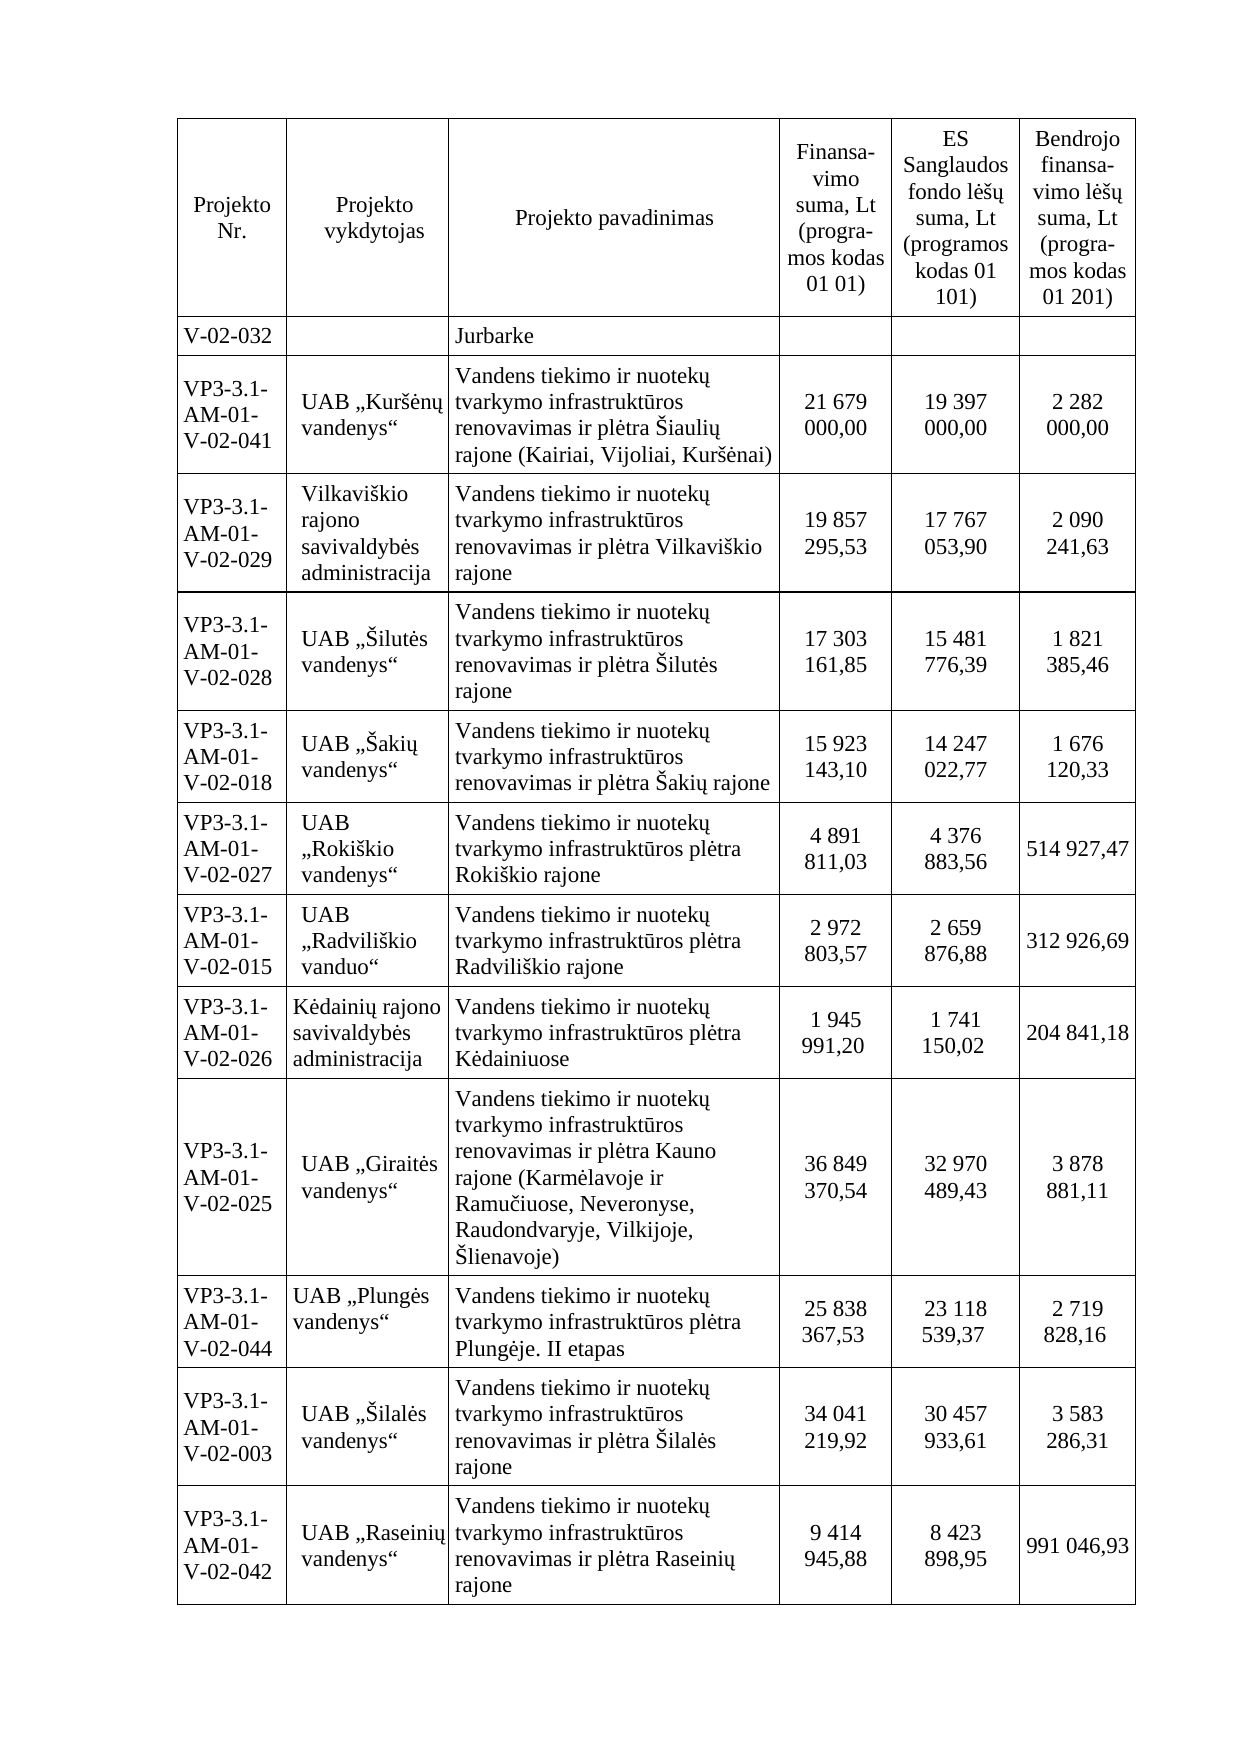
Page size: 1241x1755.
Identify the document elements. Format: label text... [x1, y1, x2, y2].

table_cell VP3-3.1-AM-01-V-02-029 [178, 474, 286, 591]
table_header Projekto pavadinimas [449, 119, 779, 316]
table_cell VP3-3.1-AM-01-V-02-044 [178, 1276, 286, 1367]
table_cell 1 676 120,33 [1020, 711, 1135, 802]
table_cell Vandens tiekimo ir nuotekų tvarkymo infrastruktūros plėtra Radviliškio rajone [449, 895, 779, 986]
table_cell 9 414 945,88 [780, 1486, 891, 1604]
table_cell VP3-3.1-AM-01-V-02-003 [178, 1368, 286, 1485]
table_header Projekto vykdytojas [287, 119, 448, 316]
table_cell Vilkaviškio rajono savivaldybės administracija [287, 474, 448, 591]
table_cell UAB „Rokiškio vandenys“ [287, 803, 448, 894]
table_cell UAB „Raseinių vandenys“ [287, 1486, 448, 1604]
table_cell Vandens tiekimo ir nuotekų tvarkymo infrastruktūros renovavimas ir plėtra Raseinių rajone [449, 1486, 779, 1604]
table_cell VP3-3.1-AM-01-V-02-041 [178, 356, 286, 473]
table_cell 19 857 295,53 [780, 474, 891, 591]
table_cell 34 041 219,92 [780, 1368, 891, 1485]
table_header Finansa-vimo suma, Lt (progra-mos kodas 01 01) [780, 119, 891, 316]
table_cell V-02-032 [178, 317, 286, 355]
table_cell 3 878 881,11 [1020, 1079, 1135, 1275]
table_cell Vandens tiekimo ir nuotekų tvarkymo infrastruktūros plėtra Rokiškio rajone [449, 803, 779, 894]
table_cell 2 719 828,16 [1020, 1276, 1135, 1367]
table_cell 312 926,69 [1020, 895, 1135, 986]
table_cell UAB „Šakių vandenys“ [287, 711, 448, 802]
table_cell Vandens tiekimo ir nuotekų tvarkymo infrastruktūros renovavimas ir plėtra Šakių rajone [449, 711, 779, 802]
table_cell VP3-3.1-AM-01-V-02-042 [178, 1486, 286, 1604]
table_cell 3 583 286,31 [1020, 1368, 1135, 1485]
table_cell 15 923 143,10 [780, 711, 891, 802]
table_cell VP3-3.1-AM-01-V-02-028 [178, 593, 286, 710]
table_cell Vandens tiekimo ir nuotekų tvarkymo infrastruktūros renovavimas ir plėtra Šilutės rajone [449, 593, 779, 710]
table_cell Vandens tiekimo ir nuotekų tvarkymo infrastruktūros plėtra Kėdainiuose [449, 987, 779, 1078]
table_cell UAB „Plungės vandenys“ [287, 1276, 448, 1367]
table_cell 4 376 883,56 [892, 803, 1019, 894]
table_header Bendrojo finansa-vimo lėšų suma, Lt (progra-mos kodas 01 201) [1020, 119, 1135, 316]
table_cell 2 659 876,88 [892, 895, 1019, 986]
table_cell VP3-3.1-AM-01-V-02-027 [178, 803, 286, 894]
table_cell 25 838 367,53 [780, 1276, 891, 1367]
table_header Projekto Nr. [178, 119, 286, 316]
table_cell 36 849 370,54 [780, 1079, 891, 1275]
table_cell [892, 317, 1019, 355]
table_cell 514 927,47 [1020, 803, 1135, 894]
table_cell 8 423 898,95 [892, 1486, 1019, 1604]
table_header ES Sanglaudos fondo lėšų suma, Lt (programos kodas 01 101) [892, 119, 1019, 316]
table_cell 1 945 991,20 [780, 987, 891, 1078]
table_cell Vandens tiekimo ir nuotekų tvarkymo infrastruktūros renovavimas ir plėtra Šiaulių rajone (Kairiai, Vijoliai, Kuršėnai) [449, 356, 779, 473]
table_cell 991 046,93 [1020, 1486, 1135, 1604]
table_cell 2 282 000,00 [1020, 356, 1135, 473]
table_cell [780, 317, 891, 355]
table_cell Vandens tiekimo ir nuotekų tvarkymo infrastruktūros renovavimas ir plėtra Šilalės rajone [449, 1368, 779, 1485]
table_cell 17 767 053,90 [892, 474, 1019, 591]
table_cell [1020, 317, 1135, 355]
table_cell VP3-3.1-AM-01-V-02-026 [178, 987, 286, 1078]
table_cell [287, 317, 448, 355]
table_cell Jurbarke [449, 317, 779, 355]
table_cell UAB „Kuršėnų vandenys“ [287, 356, 448, 473]
table_cell 23 118 539,37 [892, 1276, 1019, 1367]
table_cell VP3-3.1-AM-01-V-02-018 [178, 711, 286, 802]
table_cell UAB „Šilalės vandenys“ [287, 1368, 448, 1485]
table_cell Vandens tiekimo ir nuotekų tvarkymo infrastruktūros renovavimas ir plėtra Kauno rajone (Karmėlavoje ir Ramučiuose, Neveronyse, Raudondvaryje, Vilkijoje, Šlienavoje) [449, 1079, 779, 1275]
table_cell 2 972 803,57 [780, 895, 891, 986]
table_cell 17 303 161,85 [780, 593, 891, 710]
table_cell 4 891 811,03 [780, 803, 891, 894]
table_cell 19 397 000,00 [892, 356, 1019, 473]
table_cell UAB „Šilutės vandenys“ [287, 593, 448, 710]
table_cell Vandens tiekimo ir nuotekų tvarkymo infrastruktūros plėtra Plungėje. II etapas [449, 1276, 779, 1367]
table_cell 32 970 489,43 [892, 1079, 1019, 1275]
table_cell 2 090 241,63 [1020, 474, 1135, 591]
table_cell VP3-3.1-AM-01-V-02-025 [178, 1079, 286, 1275]
table_cell 204 841,18 [1020, 987, 1135, 1078]
table_cell 30 457 933,61 [892, 1368, 1019, 1485]
table_cell VP3-3.1-AM-01-V-02-015 [178, 895, 286, 986]
table_cell UAB „Giraitės vandenys“ [287, 1079, 448, 1275]
table_cell Kėdainių rajono savivaldybės administracija [287, 987, 448, 1078]
table_cell 1 821 385,46 [1020, 593, 1135, 710]
table_cell UAB „Radviliškio vanduo“ [287, 895, 448, 986]
table_cell 1 741 150,02 [892, 987, 1019, 1078]
table_cell 15 481 776,39 [892, 593, 1019, 710]
table_cell Vandens tiekimo ir nuotekų tvarkymo infrastruktūros renovavimas ir plėtra Vilkaviškio rajone [449, 474, 779, 591]
table_cell 21 679 000,00 [780, 356, 891, 473]
table_cell 14 247 022,77 [892, 711, 1019, 802]
